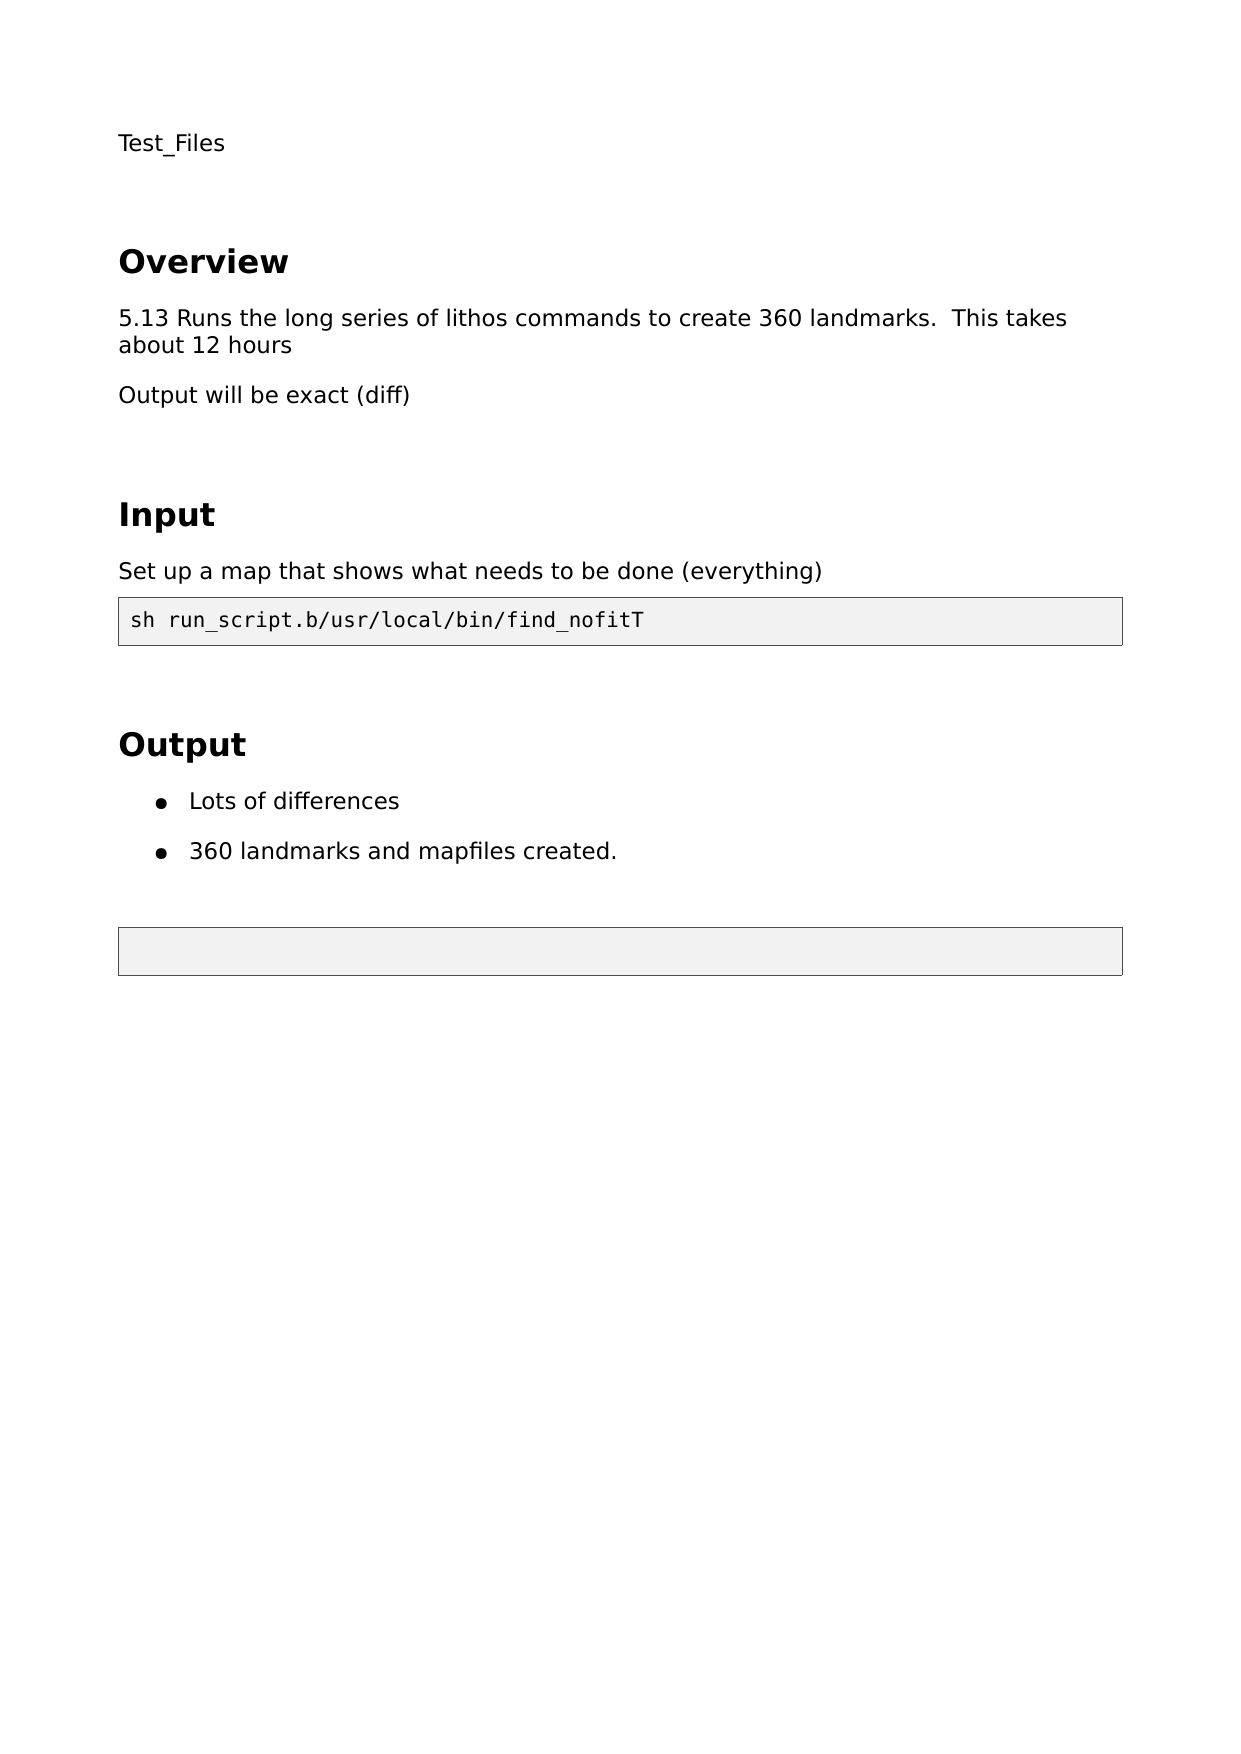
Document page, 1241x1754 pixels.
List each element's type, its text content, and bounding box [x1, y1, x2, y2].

subtitle Output [118, 726, 1122, 764]
subtitle Input [118, 496, 1122, 534]
list 360 landmarks and mapfiles created. [153, 838, 1122, 865]
list Lots of differences [153, 788, 1122, 815]
text Output will be exact (diff) [118, 382, 1122, 409]
text Test_Files [118, 130, 1122, 157]
text 5.13 Runs the long series of lithos commands to create 360 landmarks. This takes about 12 hours [118, 306, 1122, 359]
subtitle Overview [118, 243, 1122, 281]
text sh run_script.b/usr/local/bin/find_nofitT [119, 598, 1122, 645]
text Set up a map that shows what needs to be done (everything) [118, 558, 1122, 585]
